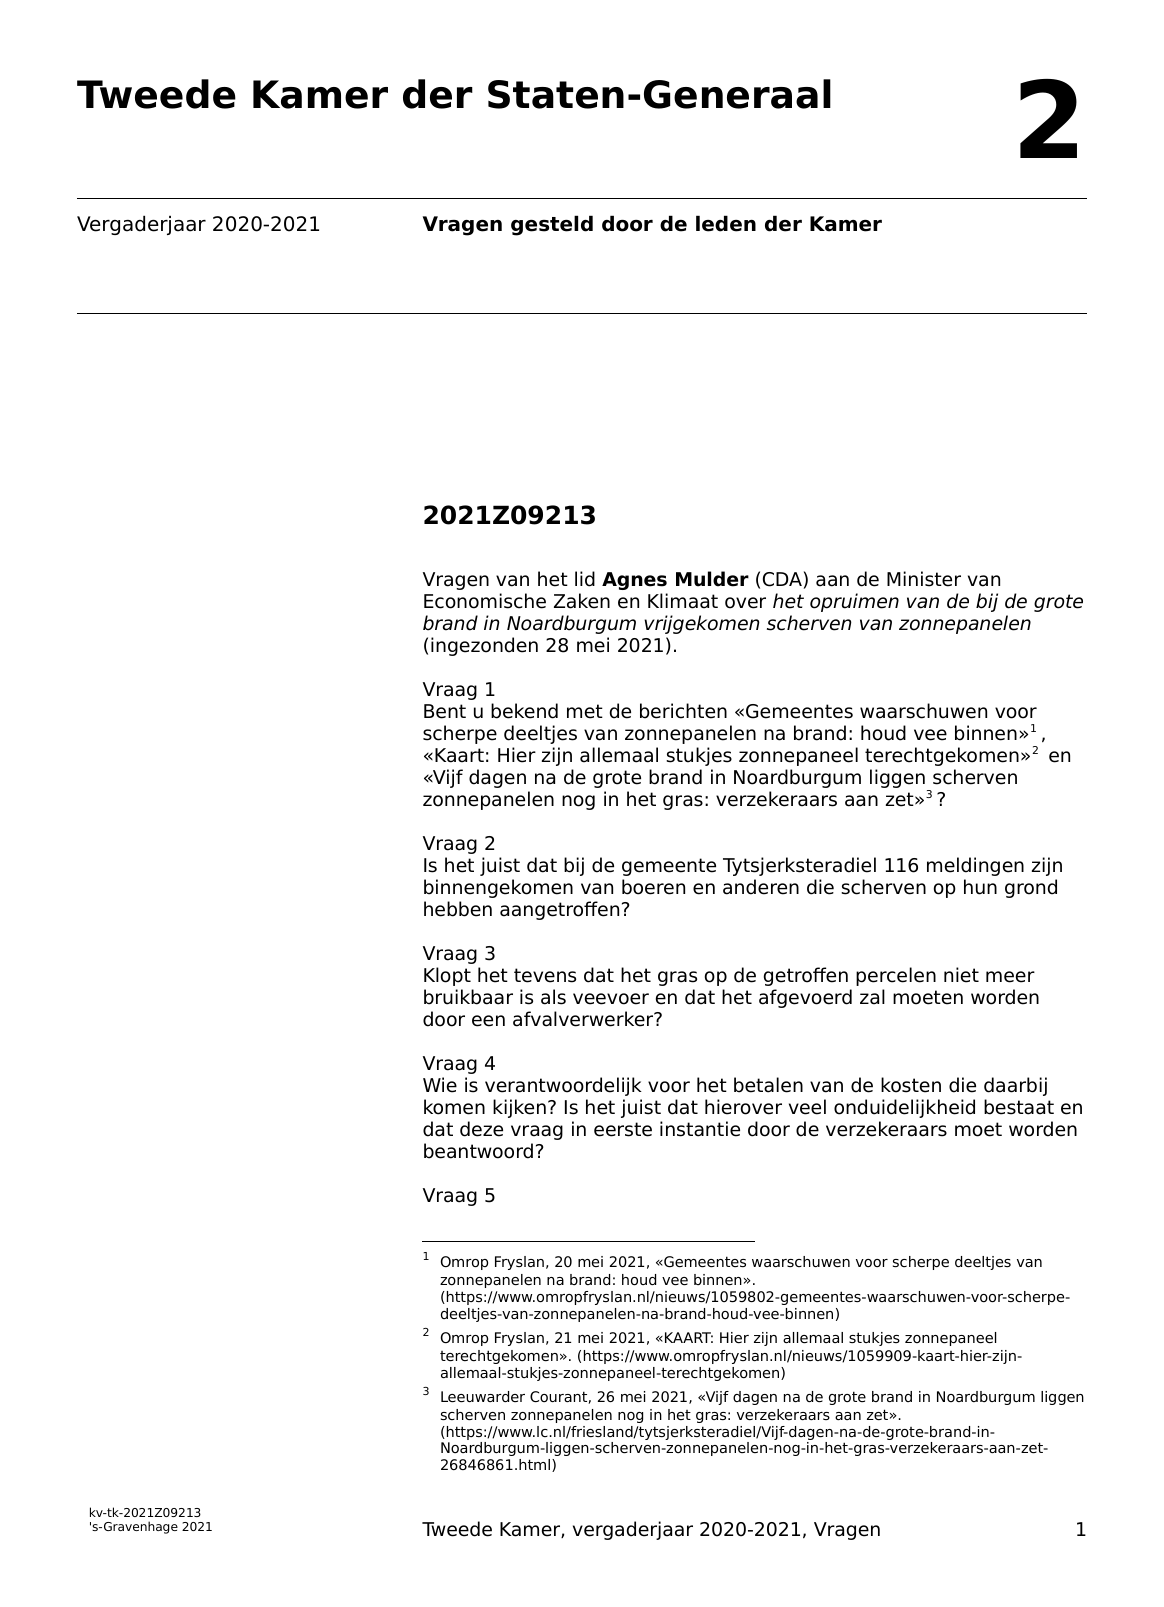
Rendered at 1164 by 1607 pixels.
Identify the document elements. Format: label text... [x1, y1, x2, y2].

text Vraag 2 [422, 833, 1087, 855]
table_cell Vergaderjaar 2020-2021 [77, 199, 422, 313]
text Vragen van het lid Agnes Mulder (CDA) aan de Minister van Economische Zaken en Klimaat over het opruimen van de bij de grote brand in Noardburgum vrijgekomen scherven van zonnepanelen (ingezonden 28 mei 2021). [422, 569, 1087, 657]
table_cell Vragen gesteld door de leden der Kamer [422, 199, 1087, 313]
text Omrop Fryslan, 21 mei 2021, «KAART: Hier zijn allemaal stukjes zonnepaneel terechtgekomen». (https://www.omropfryslan.nl/nieuws/1059909-kaart-hier-zijn-allemaal-stukjes-zonnepaneel-terechtgekomen) [422, 1326, 1087, 1382]
text 2021Z09213 [422, 501, 1087, 531]
text Vraag 3 [422, 943, 1087, 965]
text Vraag 4 [422, 1053, 1087, 1075]
text kv-tk-2021Z09213 [88, 1506, 323, 1520]
table_header 2 [886, 59, 1087, 198]
text Wie is verantwoordelijk voor het betalen van de kosten die daarbij komen kijken? Is het juist dat hierover veel onduidelijkheid bestaat en dat deze vraag in eerste instantie door de verzekeraars moet worden beantwoord? [422, 1075, 1087, 1163]
text Klopt het tevens dat het gras op de getroffen percelen niet meer bruikbaar is als veevoer en dat het afgevoerd zal moeten worden door een afvalverwerker? [422, 965, 1087, 1031]
text Vraag 5 [422, 1185, 1087, 1207]
text Omrop Fryslan, 20 mei 2021, «Gemeentes waarschuwen voor scherpe deeltjes van zonnepanelen na brand: houd vee binnen». (https://www.omropfryslan.nl/nieuws/1059802-gemeentes-waarschuwen-voor-scherpe-deeltjes-van-zonnepanelen-na-brand-houd-vee-binnen) [422, 1250, 1087, 1323]
text Vraag 1 [422, 679, 1087, 701]
text Bent u bekend met de berichten «Gemeentes waarschuwen voor scherpe deeltjes van zonnepanelen na brand: houd vee binnen», «Kaart: Hier zijn allemaal stukjes zonnepaneel terechtgekomen» en «Vijf dagen na de grote brand in Noardburgum liggen scherven zonnepanelen nog in het gras: verzekeraars aan zet»? [422, 701, 1087, 811]
text Leeuwarder Courant, 26 mei 2021, «Vijf dagen na de grote brand in Noardburgum liggen scherven zonnepanelen nog in het gras: verzekeraars aan zet». (https://www.lc.nl/friesland/tytsjerksteradiel/Vijf-dagen-na-de-grote-brand-in-Noardburgum-liggen-scherven-zonnepanelen-nog-in-het-gras-verzekeraars-aan-zet-26846861.html) [422, 1385, 1087, 1474]
text 's-Gravenhage 2021 [88, 1520, 323, 1534]
table_header Tweede Kamer der Staten-Generaal [77, 59, 886, 198]
text Is het juist dat bij de gemeente Tytsjerksteradiel 116 meldingen zijn binnengekomen van boeren en anderen die scherven op hun grond hebben aangetroffen? [422, 855, 1087, 921]
